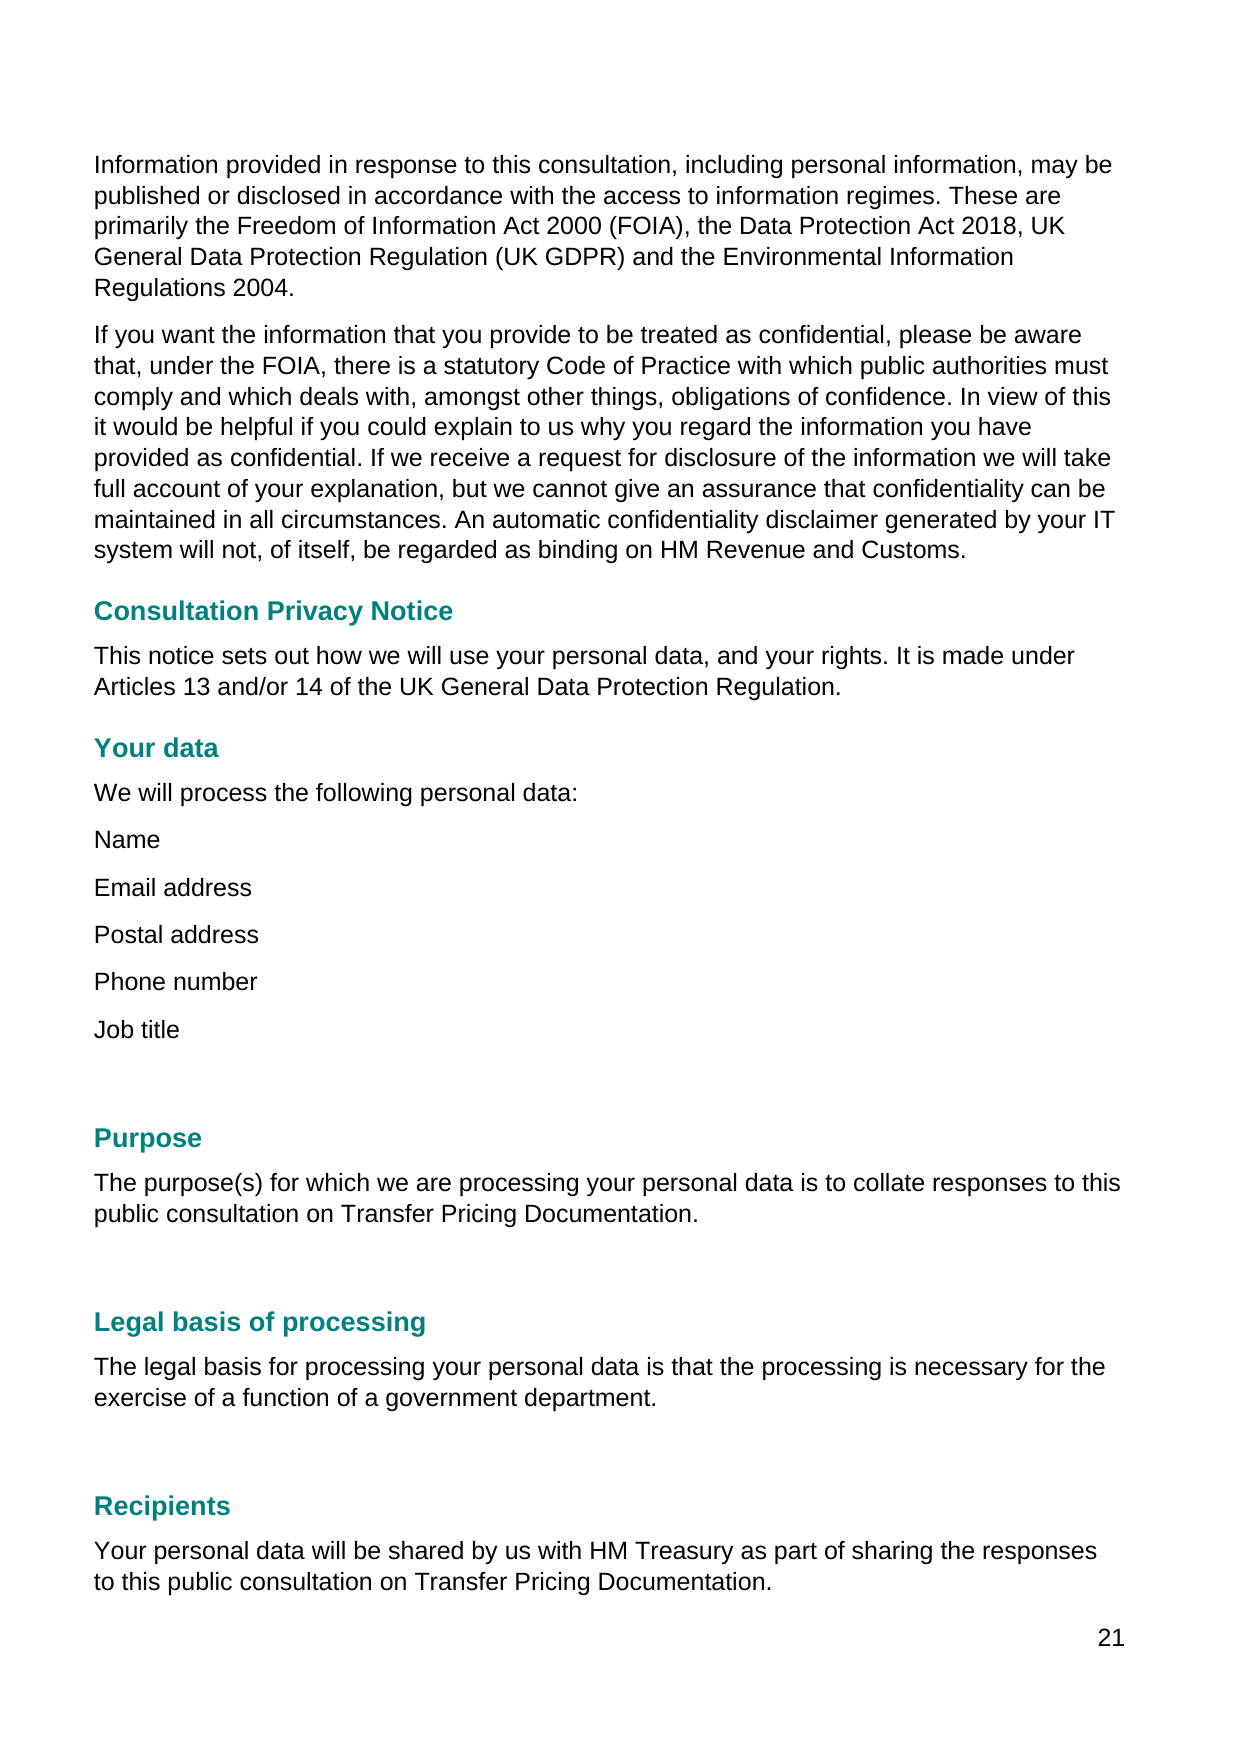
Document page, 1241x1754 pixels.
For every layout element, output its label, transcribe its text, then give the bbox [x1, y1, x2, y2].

text Phone number [94, 967, 1125, 996]
subtitle Recipients [94, 1490, 1125, 1521]
text Your personal data will be shared by us with HM Treasury as part of sharing the responses to this public consultation on Transfer Pricing Documentation. [94, 1536, 1125, 1595]
text Name [94, 825, 1125, 854]
text This notice sets out how we will use your personal data, and your rights. It is made under Articles 13 and/or 14 of the UK General Data Protection Regulation. [94, 641, 1125, 701]
text The legal basis for processing your personal data is that the processing is necessary for the exercise of a function of a government department. [94, 1352, 1125, 1411]
text If you want the information that you provide to be treated as confidential, please be aware that, under the FOIA, there is a statutory Code of Practice with which public authorities must comply and which deals with, amongst other things, obligations of confidence. In view of this it would be helpful if you could explain to us why you regard the information you have provided as confidential. If we receive a request for disclosure of the information we will take full account of your explanation, but we cannot give an assurance that confidentiality can be maintained in all circumstances. An automatic confidentiality disclaimer generated by your IT system will not, of itself, be regarded as binding on HM Revenue and Customs. [94, 320, 1125, 564]
text Information provided in response to this consultation, including personal information, may be published or disclosed in accordance with the access to information regimes. These are primarily the Freedom of Information Act 2000 (FOIA), the Data Protection Act 2018, UK General Data Protection Regulation (UK GDPR) and the Environmental Information Regulations 2004. [94, 150, 1125, 302]
text Job title [94, 1015, 1125, 1043]
subtitle Purpose [94, 1122, 1125, 1153]
subtitle Legal basis of processing [94, 1306, 1125, 1337]
text We will process the following personal data: [94, 778, 1125, 806]
text The purpose(s) for which we are processing your personal data is to collate responses to this public consultation on Transfer Pricing Documentation. [94, 1168, 1125, 1227]
text Postal address [94, 920, 1125, 949]
subtitle Consultation Privacy Notice [94, 595, 1125, 626]
subtitle Your data [94, 732, 1125, 763]
text Email address [94, 872, 1125, 901]
